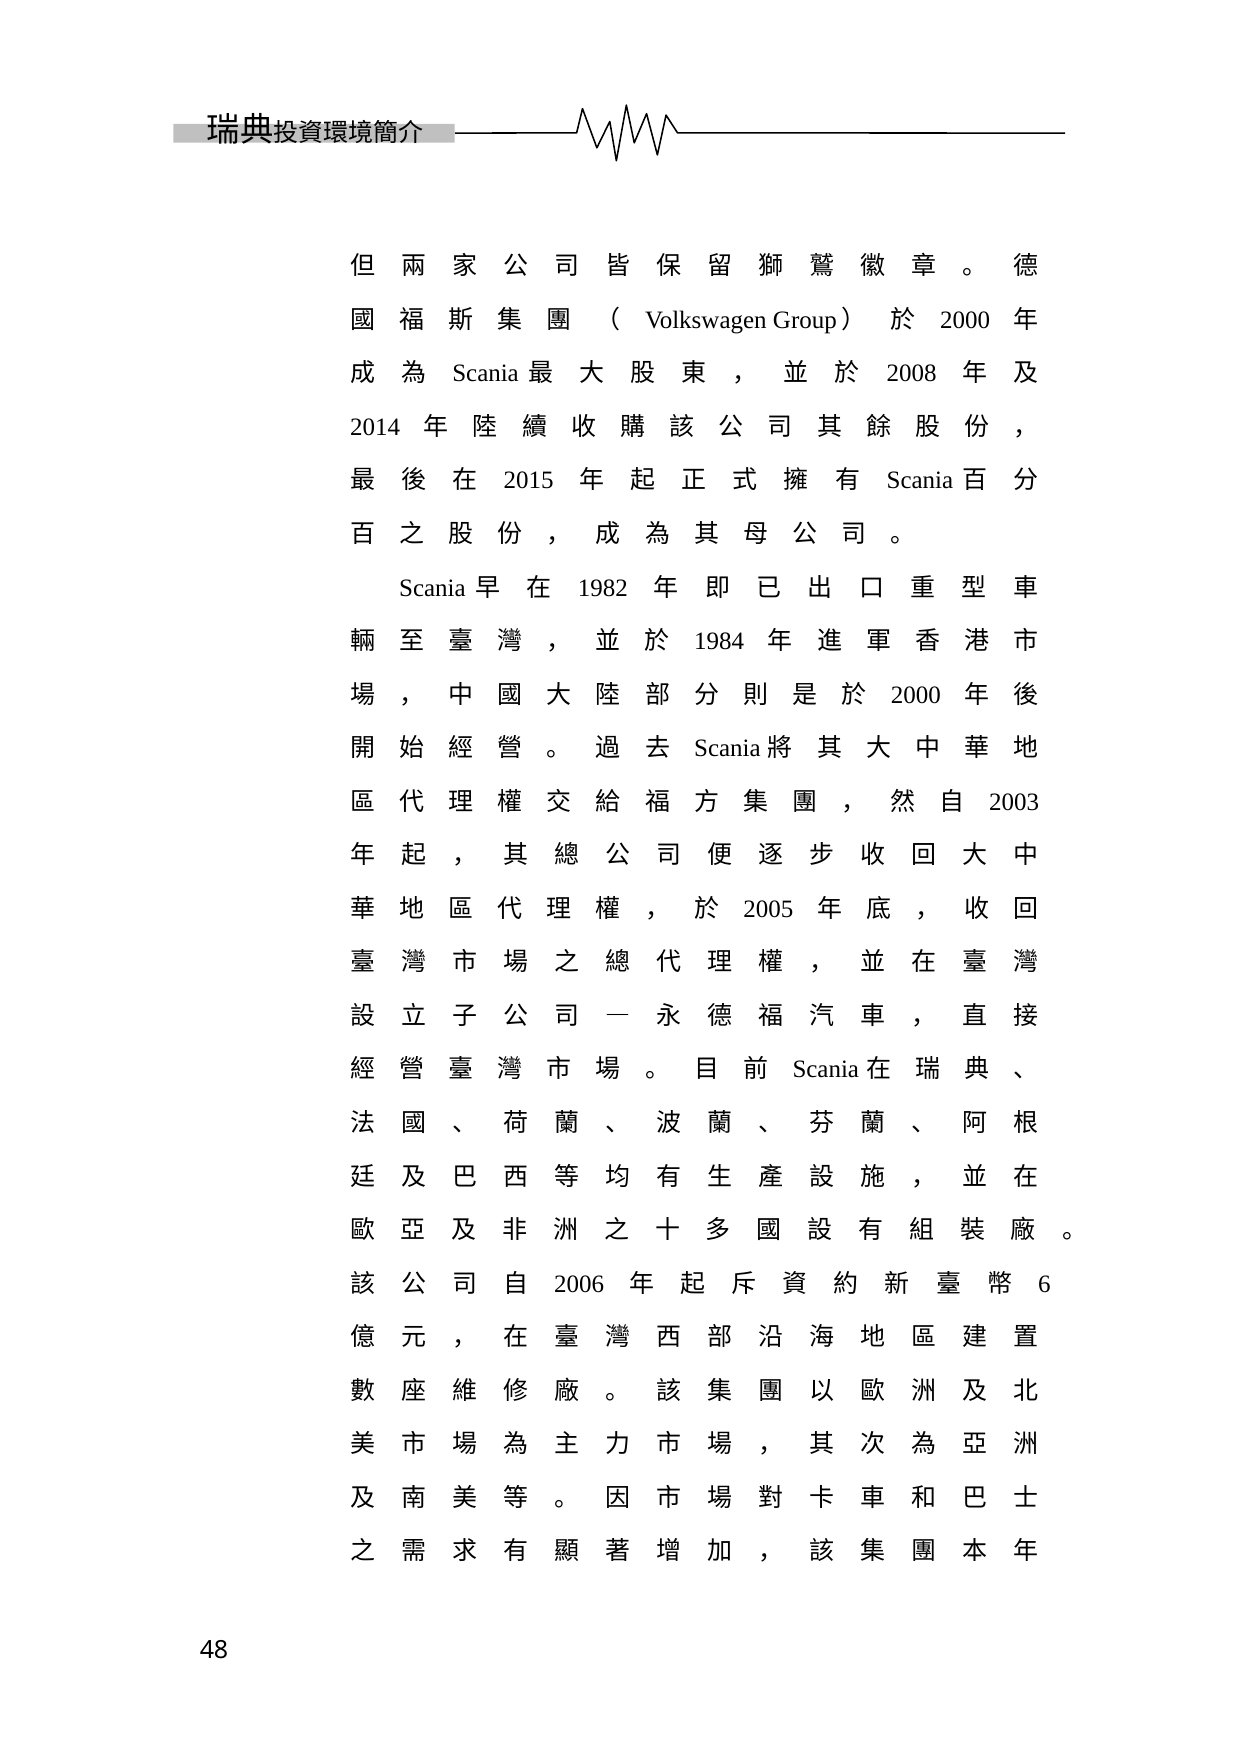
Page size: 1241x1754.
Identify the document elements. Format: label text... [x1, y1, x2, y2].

text Scania早在1982年即已出口重型車輛至臺灣，並於1984年進軍香港市場，中國大陸部分則是於2000年後開始經營。過去Scania將其大中華地區代理權交給福方集團，然自2003年起，其總公司便逐步收回大中華地區代理權，於2005年底，收回臺灣市場之總代理權，並在臺灣設立子公司—永德福汽車，直接經營臺灣市場。目前Scania在瑞典、法國、荷蘭、波蘭、芬蘭、阿根廷及巴西等均有生產設施，並在歐亞及非洲之十多國設有組裝廠。該公司自2006年起斥資約新臺幣6億元，在臺灣西部沿海地區建置數座維修廠。該集團以歐洲及北美市場為主力市場，其次為亞洲及南美等。因市場對卡車和巴士之需求有顯著增加，該集團本年初銷售訂單大增，因此宣布其工廠進入全面滿載運轉。Scania預計商用車量之需求將持續增長，特別是歐洲市場，爰已投資開發新技術以滿足需求。該集團去年第4季稅前利潤達約72.31億瑞典克朗，與前年同期虧損17.64億瑞典克朗相比，呈現大幅成長。除銷售出現佳績，其利潤亦受益於瑞典克朗貶值之勢，匯兌利潤增加18億瑞典克朗。 [325, 558, 1063, 1576]
text 但兩家公司皆保留獅鷲徽章。德國福斯集團（Volkswagen Group）於2000年成為Scania最大股東，並於2008年及2014年陸續收購該公司其餘股份，最後在2015年起正式擁有Scania百分百之股份，成為其母公司。 [325, 237, 1063, 558]
